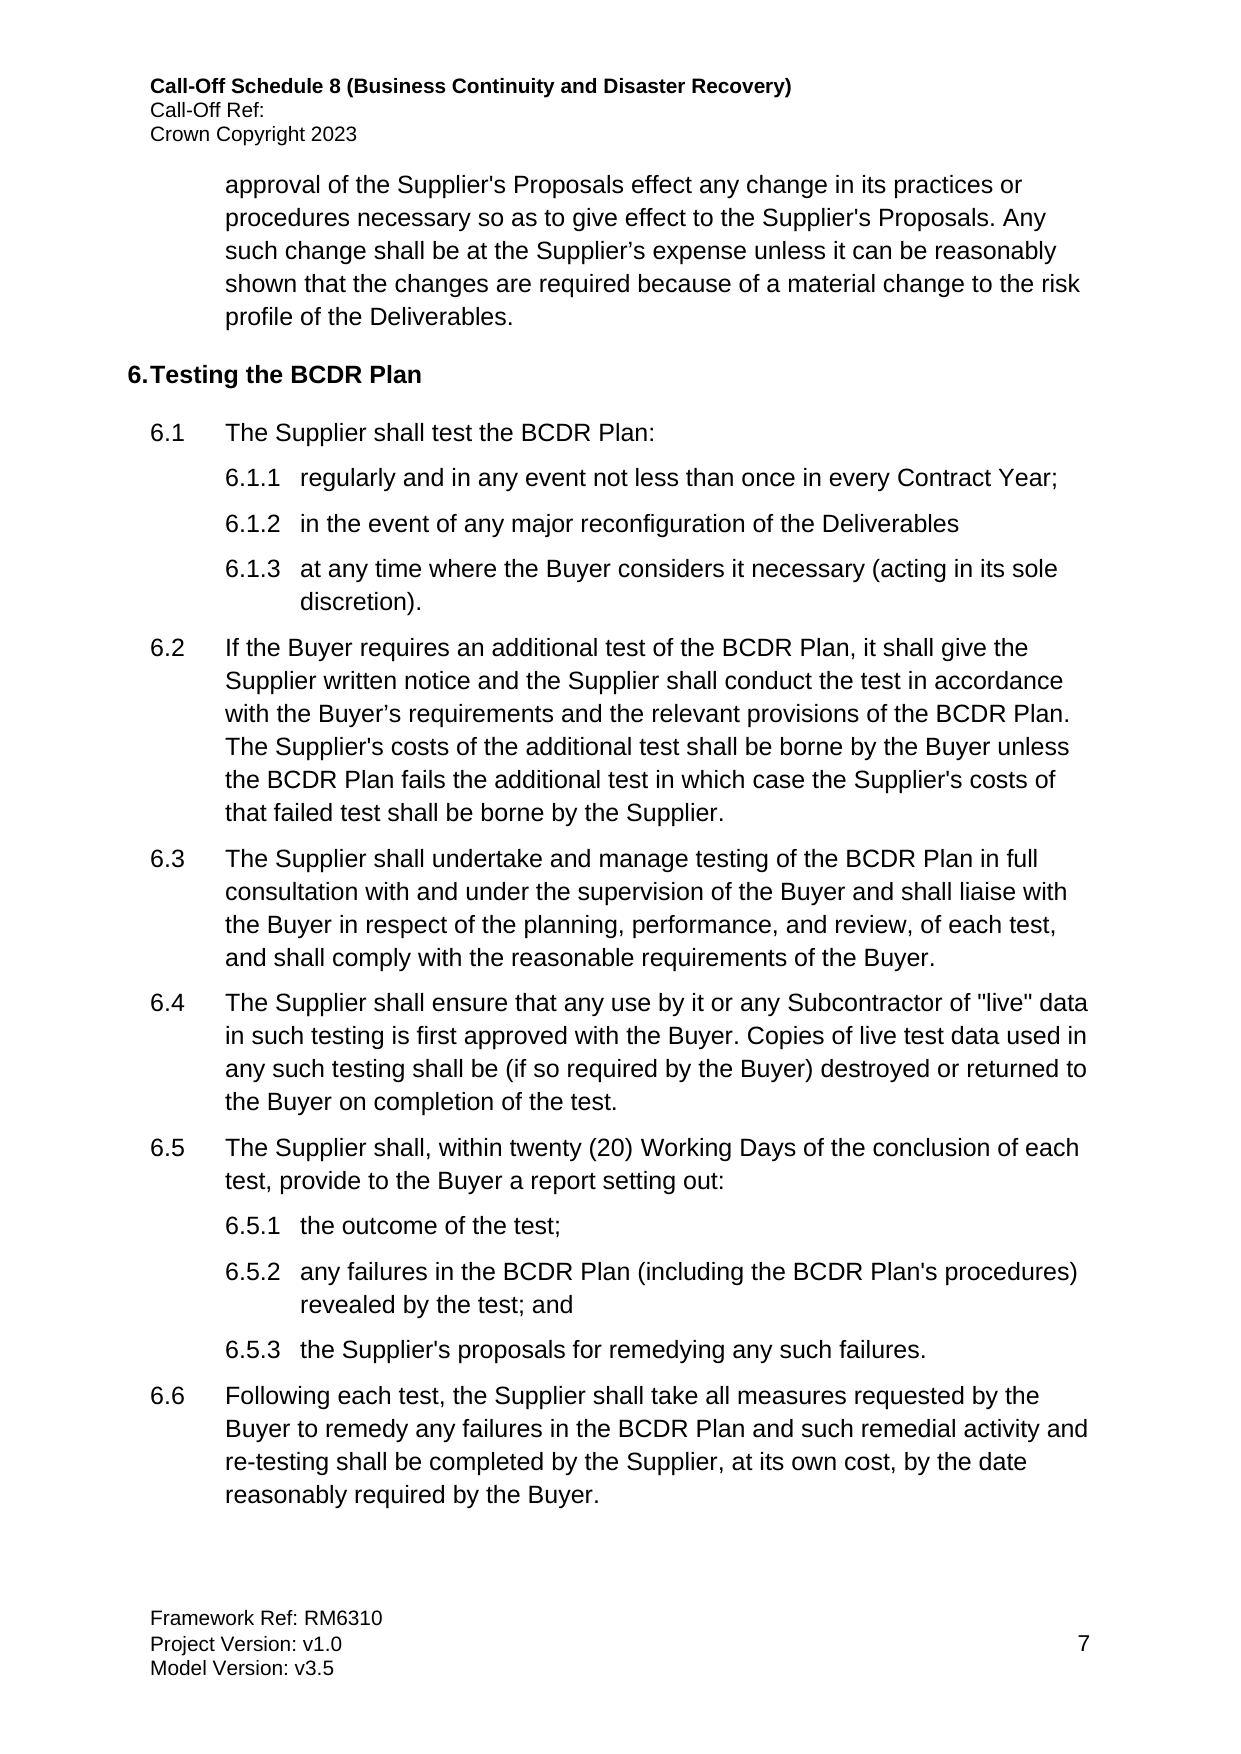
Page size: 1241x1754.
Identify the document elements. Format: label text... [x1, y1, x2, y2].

list at any time where the Buyer considers it necessary (acting in its sole discretion). [225, 554, 1090, 616]
list Testing the BCDR Plan [127, 360, 1090, 388]
list in the event of any major reconfiguration of the Deliverables [225, 509, 1090, 538]
list the Supplier's proposals for remedying any such failures. [225, 1335, 1090, 1364]
list any failures in the BCDR Plan (including the BCDR Plan's procedures) revealed by the test; and [225, 1257, 1090, 1318]
list The Supplier shall undertake and manage testing of the BCDR Plan in full consultation with and under the supervision of the Buyer and shall liaise with the Buyer in respect of the planning, performance, and review, of each test, and shall comply with the reasonable requirements of the Buyer. [150, 843, 1090, 971]
list The Supplier shall ensure that any use by it or any Subcontractor of "live" data in such testing is first approved with the Buyer. Copies of live test data used in any such testing shall be (if so required by the Buyer) destroyed or returned to the Buyer on completion of the test. [150, 988, 1090, 1116]
list approval of the Supplier's Proposals effect any change in its practices or procedures necessary so as to give effect to the Supplier's Proposals. Any such change shall be at the Supplier’s expense unless it can be reasonably shown that the changes are required because of a material change to the risk profile of the Deliverables. [150, 170, 1090, 331]
list regularly and in any event not less than once in every Contract Year; [225, 463, 1090, 492]
list Following each test, the Supplier shall take all measures requested by the Buyer to remedy any failures in the BCDR Plan and such remedial activity and re-testing shall be completed by the Supplier, at its own cost, by the date reasonably required by the Buyer. [150, 1381, 1090, 1509]
list The Supplier shall, within twenty (20) Working Days of the conclusion of each test, provide to the Buyer a report setting out: [150, 1133, 1090, 1194]
list If the Buyer requires an additional test of the BCDR Plan, it shall give the Supplier written notice and the Supplier shall conduct the test in accordance with the Buyer’s requirements and the relevant provisions of the BCDR Plan. The Supplier's costs of the additional test shall be borne by the Buyer unless the BCDR Plan fails the additional test in which case the Supplier's costs of that failed test shall be borne by the Supplier. [150, 633, 1090, 827]
list the outcome of the test; [225, 1211, 1090, 1240]
list The Supplier shall test the BCDR Plan: [150, 418, 1090, 447]
